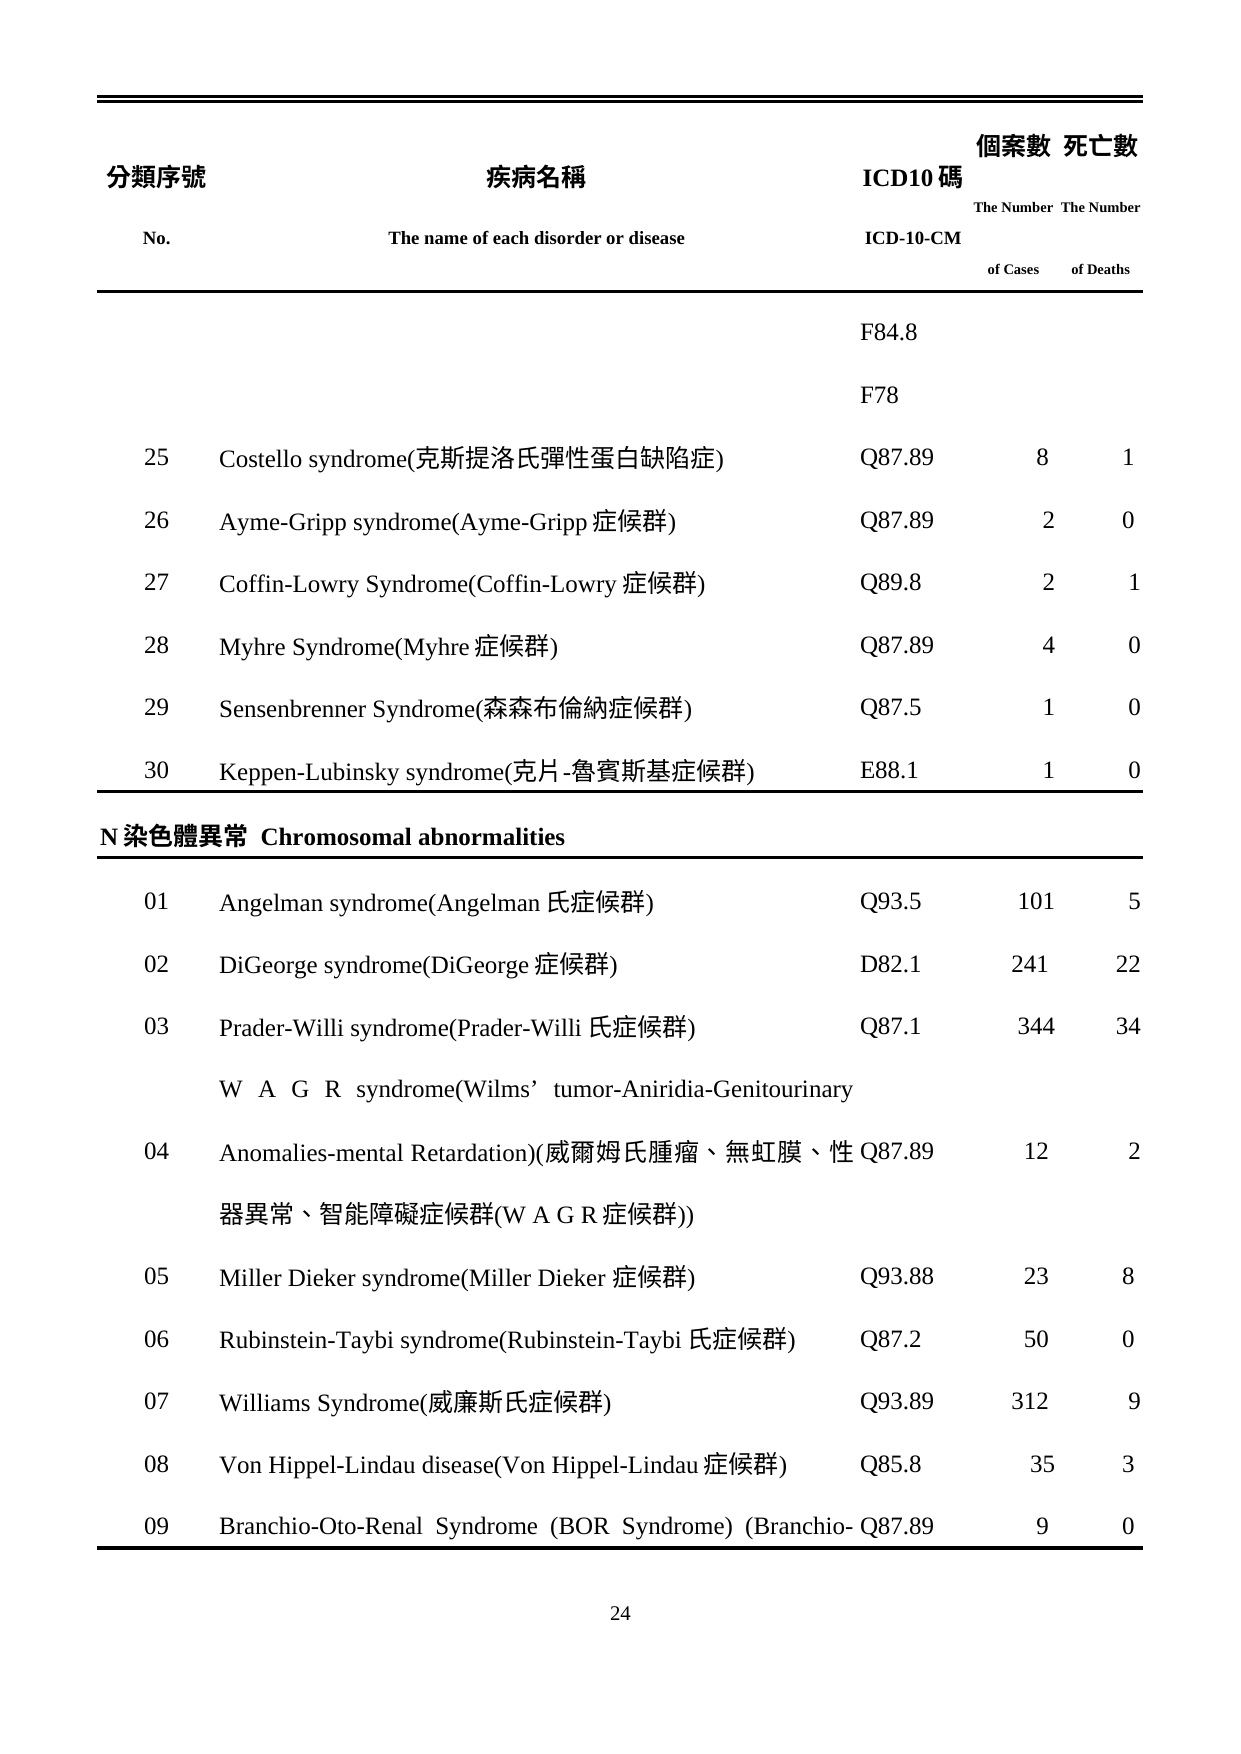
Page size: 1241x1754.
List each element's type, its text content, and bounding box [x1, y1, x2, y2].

table_cell 312 [969, 1359, 1057, 1421]
table_cell W A G R syndrome(Wilms’ tumor-Aniridia-Genitourinary Anomalies-mental Retardation)(威爾姆氏腫瘤、無虹膜、性器異常、智能障礙症候群(W A G R症候群)) [216, 1046, 857, 1234]
table_cell [969, 293, 1057, 415]
table_cell Keppen-Lubinsky syndrome(克片-魯賓斯基症候群) [216, 728, 857, 790]
table_cell 27 [97, 540, 216, 603]
table_cell 34 [1058, 984, 1143, 1046]
table_cell N染色體異常 Chromosomal abnormalities [97, 793, 1143, 856]
table_cell Q89.8 [857, 540, 969, 603]
table_cell F84.8 F78 [857, 293, 969, 415]
table_cell Rubinstein-Taybi syndrome(Rubinstein-Taybi氏症候群) [216, 1296, 857, 1359]
table_cell Q87.1 [857, 984, 969, 1046]
table_cell 2 [969, 540, 1057, 603]
table_cell Q87.89 [857, 1484, 969, 1546]
table_cell 25 [97, 415, 216, 478]
table_header 疾病名稱 The name of each disorder or disease [216, 103, 857, 290]
table_cell 8 [969, 415, 1057, 478]
table_cell Ayme-Gripp syndrome(Ayme-Gripp症候群) [216, 478, 857, 540]
table_cell 0 [1058, 1484, 1143, 1546]
table_cell E88.1 [857, 728, 969, 790]
table_cell 1 [969, 728, 1057, 790]
table_header 分類序號 No. [97, 103, 216, 290]
table_cell 06 [97, 1296, 216, 1359]
table_cell 08 [97, 1421, 216, 1484]
table_cell 05 [97, 1234, 216, 1296]
table_cell Von Hippel-Lindau disease(Von Hippel-Lindau症候群) [216, 1421, 857, 1484]
table_cell 101 [969, 859, 1057, 921]
table_cell 28 [97, 603, 216, 665]
table_cell 09 [97, 1484, 216, 1546]
table_cell Q93.5 [857, 859, 969, 921]
table_cell Branchio-Oto-Renal Syndrome (BOR Syndrome) (Branchio- [216, 1484, 857, 1546]
table_cell 0 [1058, 665, 1143, 728]
table_cell 344 [969, 984, 1057, 1046]
table_cell 03 [97, 984, 216, 1046]
table_cell Q87.89 [857, 415, 969, 478]
table_header 個案數 The Number of Cases [969, 103, 1057, 290]
table_cell 5 [1058, 859, 1143, 921]
table_cell 0 [1058, 1296, 1143, 1359]
table_cell 0 [1058, 603, 1143, 665]
table_cell Q87.89 [857, 603, 969, 665]
table_cell 29 [97, 665, 216, 728]
table_header ICD10碼 ICD-10-CM [857, 103, 969, 290]
table_cell 2 [1058, 1046, 1143, 1234]
table_cell Williams Syndrome(威廉斯氏症候群) [216, 1359, 857, 1421]
table_cell Q85.8 [857, 1421, 969, 1484]
table_cell 4 [969, 603, 1057, 665]
table_cell 23 [969, 1234, 1057, 1296]
table_cell 9 [969, 1484, 1057, 1546]
table_cell 30 [97, 728, 216, 790]
table_cell 3 [1058, 1421, 1143, 1484]
table_cell Q87.89 [857, 478, 969, 540]
table_cell Costello syndrome(克斯提洛氏彈性蛋白缺陷症) [216, 415, 857, 478]
table_cell 1 [1058, 415, 1143, 478]
table_cell Sensenbrenner Syndrome(森森布倫納症候群) [216, 665, 857, 728]
table_cell Myhre Syndrome(Myhre症候群) [216, 603, 857, 665]
table_cell Q87.2 [857, 1296, 969, 1359]
table_cell Q87.5 [857, 665, 969, 728]
table_cell 50 [969, 1296, 1057, 1359]
table_cell 0 [1058, 478, 1143, 540]
table_cell 35 [969, 1421, 1057, 1484]
table_cell 8 [1058, 1234, 1143, 1296]
table_cell 01 [97, 859, 216, 921]
table_cell 241 [969, 921, 1057, 984]
table_cell Angelman syndrome(Angelman氏症候群) [216, 859, 857, 921]
table_cell 9 [1058, 1359, 1143, 1421]
table_cell [1058, 293, 1143, 415]
table_cell Q87.89 [857, 1046, 969, 1234]
table_cell Coffin-Lowry Syndrome(Coffin-Lowry症候群) [216, 540, 857, 603]
table_cell Miller Dieker syndrome(Miller Dieker 症候群) [216, 1234, 857, 1296]
table_header 死亡數 The Number of Deaths [1058, 103, 1143, 290]
table_cell 02 [97, 921, 216, 984]
table_cell 22 [1058, 921, 1143, 984]
table_cell 04 [97, 1046, 216, 1234]
table_cell [216, 293, 857, 415]
table_cell Q93.89 [857, 1359, 969, 1421]
table_cell 1 [969, 665, 1057, 728]
table_cell D82.1 [857, 921, 969, 984]
table_cell 1 [1058, 540, 1143, 603]
table_cell 07 [97, 1359, 216, 1421]
table_cell [97, 293, 216, 415]
table_cell 12 [969, 1046, 1057, 1234]
table_cell DiGeorge syndrome(DiGeorge症候群) [216, 921, 857, 984]
table_cell Q93.88 [857, 1234, 969, 1296]
table_cell 2 [969, 478, 1057, 540]
table_cell 26 [97, 478, 216, 540]
table_cell 0 [1058, 728, 1143, 790]
table_cell Prader-Willi syndrome(Prader-Willi氏症候群) [216, 984, 857, 1046]
